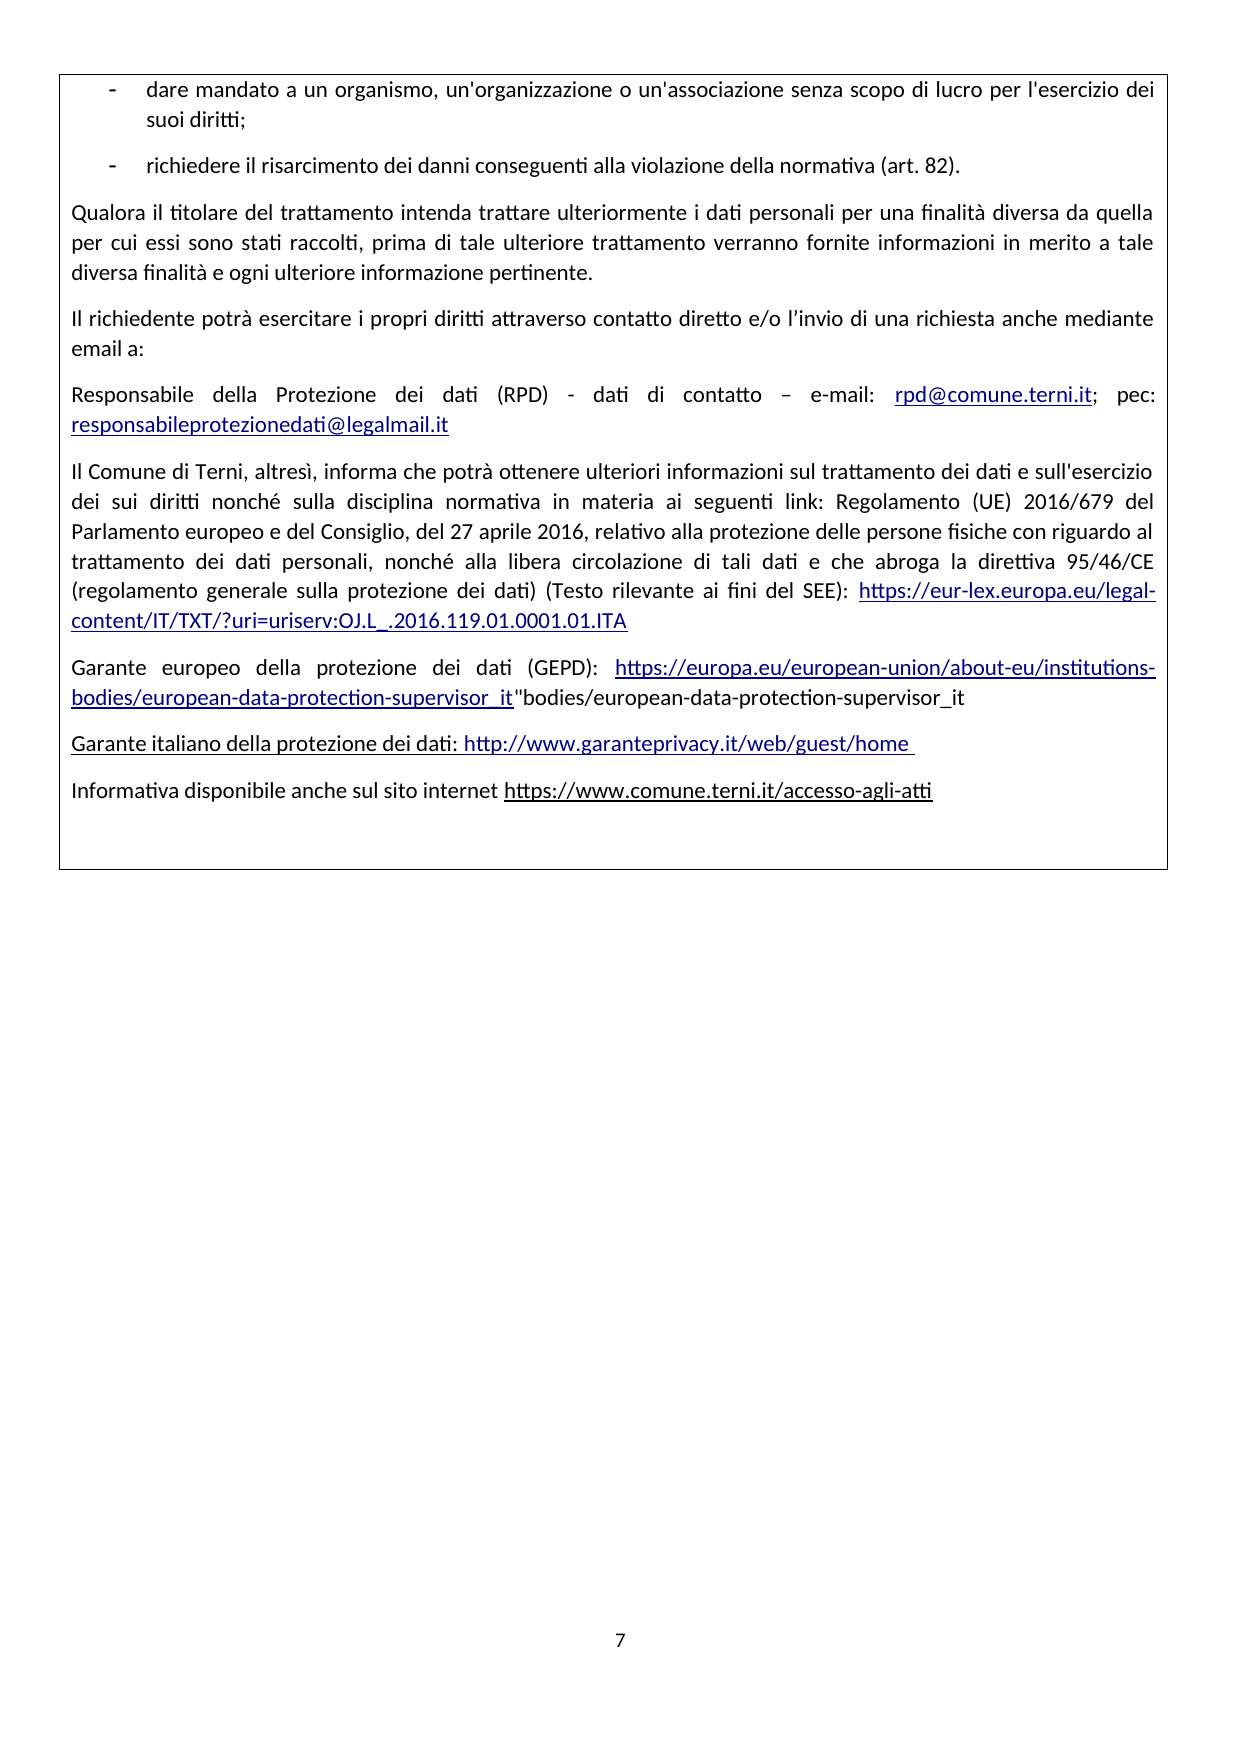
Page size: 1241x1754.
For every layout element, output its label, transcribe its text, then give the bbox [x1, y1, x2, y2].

table_cell INFORMATIVA SU RESPONSABILITÀ PROCEDIMENTALE, RISERVATEZZA E CONTROLLO AUTOCERTIFICAZIONI Il Comune di Terni La informa che i dati che conferisce con il presente modulo saranno trattati nell’ambito di questo procedimento e per le sole operazioni previste dalle norme che lo disciplinano (artt. 22, 23, 24, 25 e 26, Legge 7 agosto 1990, n° 241; art. 10, D.Lgs. 18 agosto 2000, n° 267; art. 21, Statuto comunale; Regolamento per il diritto all’accesso). COSTI: La semplice visione della documentazione è gratuita, salvo diritti di ricerca. Per il rilascio di copie di atti di documenti il costo di riproduzione e dei diritti di ricerca è secondo la tabella soprariportata. TERMINI: Il termine di conclusione del procedimento è di 30 giorni, decorrenti dalla data di ricezione della richiesta da parte dell’ufficio competente. Ove la richiesta sia irregolare o incompleta il responsabile del procedimento, entro dieci giorni, ne dà comunicazione al richiedente con mezzo idoneo ad accertare la ricezione. Il termine del procedimento ricomincia a decorrere dalla presentazione della richiesta perfezionata. In caso di diniego, espresso o tacito, o di differimento il richiedente può presentare ricorso al TAR o al Difensore Civico provinciale. INFORMATIVA AI SENSI DEGLI ART. 13 DEL GDPR (GENERAL DATA PROTECTION REGULATION) 2016/679 Titolare del trattamento è il Comune di Terni – nella persona del Sindaco pro-tempore, (con sede in piazza Ridolfi n. 1 - P.IVA 00175660554; PEC: comune.terni@postacert.umbria.it Centralino: +39 07445491, web del titolare: www.comune.terni.it ). Designato del trattamento dei dati inerenti il presente procedimento è il dirigente che, per competenza, detiene i dati, le informazioni o i documenti richiesti, cui è rivolta la presente istanza. Il trattamento dei dati sarà improntato ai principi di correttezza, liceità, trasparenza e di tutela della Sua riservatezza e dei Suoi diritti. L’istanza di accesso deve contenere le generalità del richiedente, con i relativi recapiti e deve identificare i dati, le informazioni o i documenti richiesti. Le informazioni personali sono trattate dagli uffici interni che procedono all’evasione dell’istanza. Finalità del trattamento: Il trattamento è necessario per l'esecuzione dei propri compiti di interesse pubblico o comunque connessi all'esercizio dei propri pubblici poteri, ivi incluse le finalità di archiviazione, di ricerca storica e di analisi per scopi statistici, di cui è investito il Titolare del trattamento ai sensi della L. n. 241/1990, artt. 22, 23, 24, 25. Il conferimento dei dati è obbligatorio al fine di dare riscontro alla richiesta presentata; il mancato conferimento comporterebbe l'impossibilità di dare seguito all'istanza Modalità del trattamento: Il trattamento consisterà nella raccolta, registrazione, organizzazione, strutturazione, conservazione, estrazione, consultazione, uso, comunicazione mediante trasmissione, cancellazione o distruzione. Il trattamento non comporta l’attivazione di un processo decisionale automatizzato. I dati personali conferiti saranno trattati sia con strumenti manuali che con modalità informatiche e telematiche, per le finalità previste dal Regolamento (UE) 2016/679 (GDPR) e dal D. Lgs. 196/2003 come modificato dal D. Lgs. n. 101/2018. Base giuridica del trattamento: Il trattamento dei dati personali effettuato è legittimato dalle seguenti basi giuridiche: necessità del trattamento per adempiere obblighi giuridici cui è soggetto il titolare del trattamento (art. 6 art. 1 lett. b GDPR) ai sensi degli artt. 22, 23, 24, 25 della L. n. 241/1990. Dati oggetto di trattamento: i dati personali oggetto di trattamento sono i dati anagrafici di persone fisiche, indispensabili per l’espletamento delle finalità indicate nella presente informativa, quali a titolo di esempio non esaustivo: nome, cognome, residenza, codice fiscale, e-mail, telefono, documenti di identificazione. Periodo di conservazione: I dati saranno trattati per tutto il tempo necessario all'evasione della richiesta di accesso e, successivamente alla conclusione del procedimento; i dati saranno conservati in conformità alle norme sulla conservazione della documentazione amministrativa, per il periodo necessario al raggiungimento delle finalità per le quali sono stati raccolti. Sono state adottate, oltre la sicurezza logistica, le seguenti misure di sicurezza: sistemi di autenticazione sistemi di autorizzazione sistemi di protezione (antivirus; firewall; antintrusione; altro) adottati per il trattamento Comunicazione e diffusione dei dati: I dati saranno comunicati a terzi e diffusi nei soli casi previsti dalla vigente normativa generale o di settore. Diritti dell’interessato: Il richiedente potrà esercitare i diritti: richiedere maggiori informazioni in relazione ai contenuti della presente informativa di accesso ai dati personali; ottenere la rettifica o la cancellazione degli stessi o la limitazione del trattamento che lo riguardano (nei casi previsti dalla normativa); opporsi al trattamento (nei casi previsti dalla normativa); alla portabilità dei dati (nei casi previsti dalla normativa); revocare il consenso, ove previsto; la revoca del consenso non pregiudica la liceità del trattamento basata sul consenso conferito prima della revoca; proporre reclamo all'autorità di controllo (Garante Privacy); dare mandato a un organismo, un'organizzazione o un'associazione senza scopo di lucro per l'esercizio dei suoi diritti; richiedere il risarcimento dei danni conseguenti alla violazione della normativa (art. 82). Qualora il titolare del trattamento intenda trattare ulteriormente i dati personali per una finalità diversa da quella per cui essi sono stati raccolti, prima di tale ulteriore trattamento verranno fornite informazioni in merito a tale diversa finalità e ogni ulteriore informazione pertinente. Il richiedente potrà esercitare i propri diritti attraverso contatto diretto e/o l’invio di una richiesta anche mediante email a: Responsabile della Protezione dei dati (RPD) - dati di contatto – e-mail: rpd@comune.terni.it; pec: responsabileprotezionedati@legalmail.it Il Comune di Terni, altresì, informa che potrà ottenere ulteriori informazioni sul trattamento dei dati e sull'esercizio dei sui diritti nonché sulla disciplina normativa in materia ai seguenti link: Regolamento (UE) 2016/679 del Parlamento europeo e del Consiglio, del 27 aprile 2016, relativo alla protezione delle persone fisiche con riguardo al trattamento dei dati personali, nonché alla libera circolazione di tali dati e che abroga la direttiva 95/46/CE (regolamento generale sulla protezione dei dati) (Testo rilevante ai fini del SEE): https://eur-lex.europa.eu/legal-content/IT/TXT/?uri=uriserv:OJ.L_.2016.119.01.0001.01.ITA Garante europeo della protezione dei dati (GEPD): https://europa.eu/european-union/about-eu/institutions-bodies/european-data-protection-supervisor_it"bodies/european-data-protection-supervisor_it Garante italiano della protezione dei dati: http://www.garanteprivacy.it/web/guest/home Informativa disponibile anche sul sito internet https://www.comune.terni.it/accesso-agli-atti [60, 75, 1167, 869]
